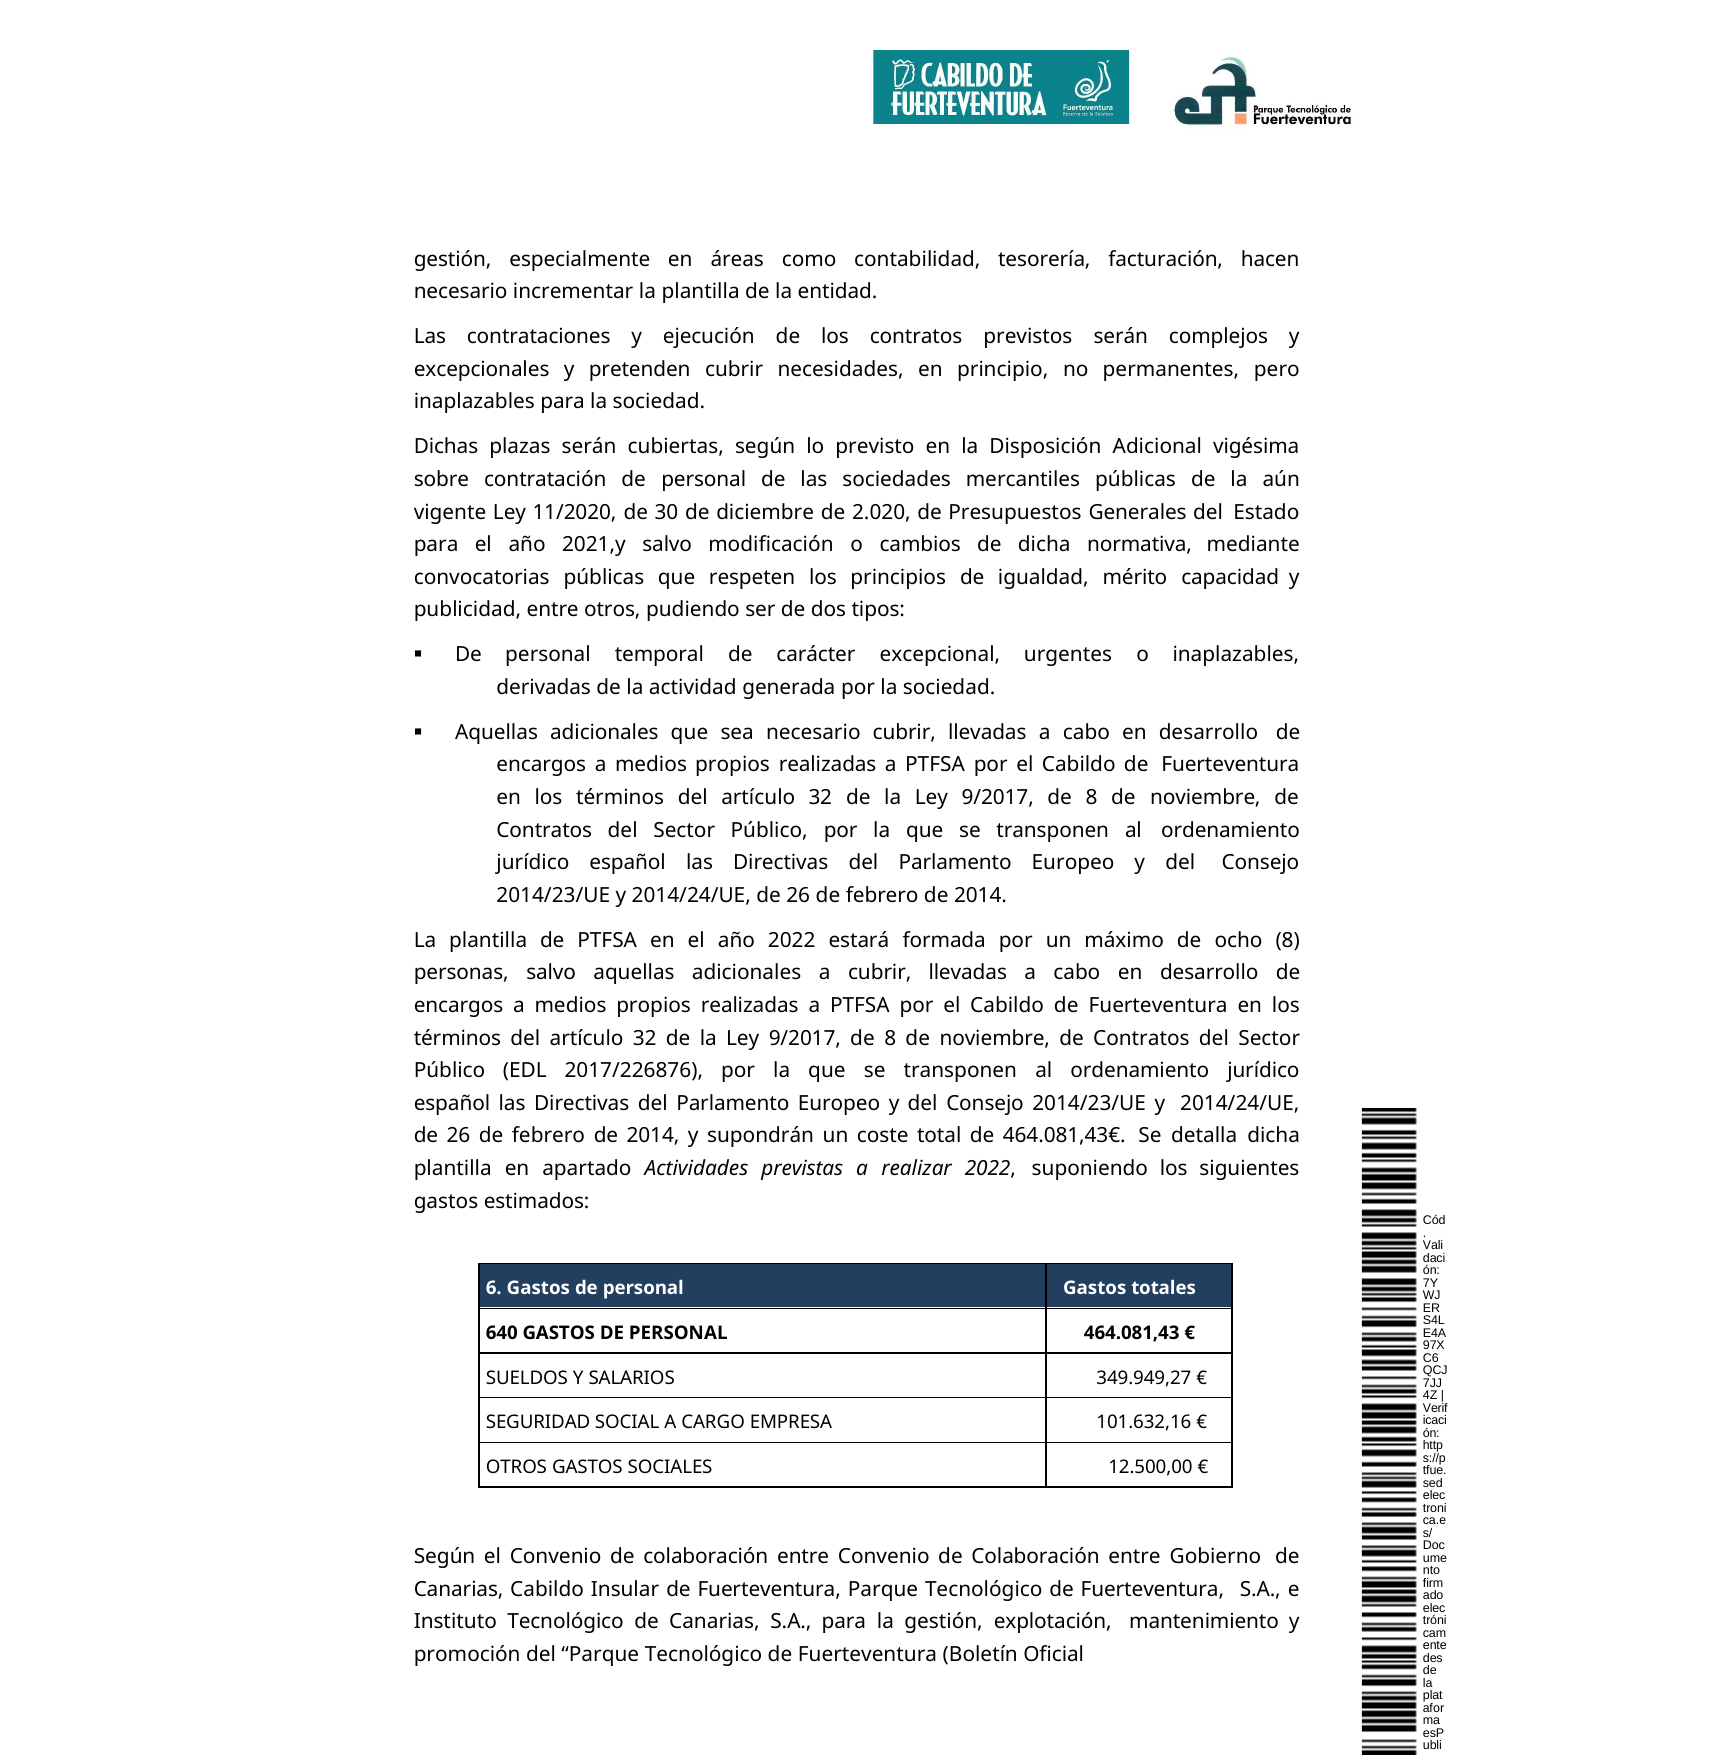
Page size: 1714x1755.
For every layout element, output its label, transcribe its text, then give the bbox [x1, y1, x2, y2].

list De personal temporal de carácter excepcional, urgentes o inaplazables, derivadas de la actividad generada por la sociedad. [413, 639, 1300, 701]
list Aquellas adicionales que sea necesario cubrir, llevadas a cabo en desarrollo de encargos a medios propios realizadas a PTFSA por el Cabildo de Fuerteventura en los términos del artículo 32 de la Ley 9/2017, de 8 de noviembre, de Contratos del Sector Público, por la que se transponen al ordenamiento jurídico español las Directivas del Parlamento Europeo y del Consejo 2014/23/UE y 2014/24/UE, de 26 de febrero de 2014. [413, 717, 1300, 908]
table_cell 464.081,43 € [1047, 1309, 1231, 1352]
text La plantilla de PTFSA en el año 2022 estará formada por un máximo de ocho (8) personas, salvo aquellas adicionales a cubrir, llevadas a cabo en desarrollo de encargos a medios propios realizadas a PTFSA por el Cabildo de Fuerteventura en los términos del artículo 32 de la Ley 9/2017, de 8 de noviembre, de Contratos del Sector Público (EDL 2017/226876), por la que se transponen al ordenamiento jurídico español las Directivas del Parlamento Europeo y del Consejo 2014/23/UE y 2014/24/UE, de 26 de febrero de 2014, y supondrán un coste total de 464.081,43€. Se detalla dicha plantilla en apartado Actividades previstas a realizar 2022, suponiendo los siguientes gastos estimados: [413, 925, 1300, 1214]
table_cell SUELDOS Y SALARIOS [480, 1354, 1045, 1397]
table_cell 349.949,27 € [1047, 1354, 1231, 1397]
table_cell OTROS GASTOS SOCIALES [480, 1443, 1045, 1486]
table_header 6. Gastos de personal [480, 1264, 1045, 1307]
text Dichas plazas serán cubiertas, según lo previsto en la Disposición Adicional vigésima sobre contratación de personal de las sociedades mercantiles públicas de la aún vigente Ley 11/2020, de 30 de diciembre de 2.020, de Presupuestos Generales del Estado para el año 2021,y salvo modificación o cambios de dicha normativa, mediante convocatorias públicas que respeten los principios de igualdad, mérito capacidad y publicidad, entre otros, pudiendo ser de dos tipos: [413, 432, 1300, 623]
text Cód. Validación: 7YWJERS4LE4A97XC6QCJ7JJ4Z | Verificación: https://ptfue.sedelectronica.es/ Documento firmado electrónicamente desde la plataforma esPublico Gestiona | Página 12 de 37 [1423, 1214, 1448, 1754]
text Las contrataciones y ejecución de los contratos previstos serán complejos y excepcionales y pretenden cubrir necesidades, en principio, no permanentes, pero inaplazables para la sociedad. [413, 321, 1300, 415]
table_cell 640 GASTOS DE PERSONAL [480, 1309, 1045, 1352]
text gestión, especialmente en áreas como contabilidad, tesorería, facturación, hacen necesario incrementar la plantilla de la entidad. [413, 244, 1300, 305]
table_cell SEGURIDAD SOCIAL A CARGO EMPRESA [480, 1398, 1045, 1441]
text Según el Convenio de colaboración entre Convenio de Colaboración entre Gobierno de Canarias, Cabildo Insular de Fuerteventura, Parque Tecnológico de Fuerteventura, S.A., e Instituto Tecnológico de Canarias, S.A., para la gestión, explotación, mantenimiento y promoción del “Parque Tecnológico de Fuerteventura (Boletín Oficial [413, 1542, 1300, 1667]
table_header Gastos totales [1047, 1264, 1231, 1307]
table_cell 101.632,16 € [1047, 1398, 1231, 1441]
table_cell 12.500,00 € [1047, 1443, 1231, 1486]
